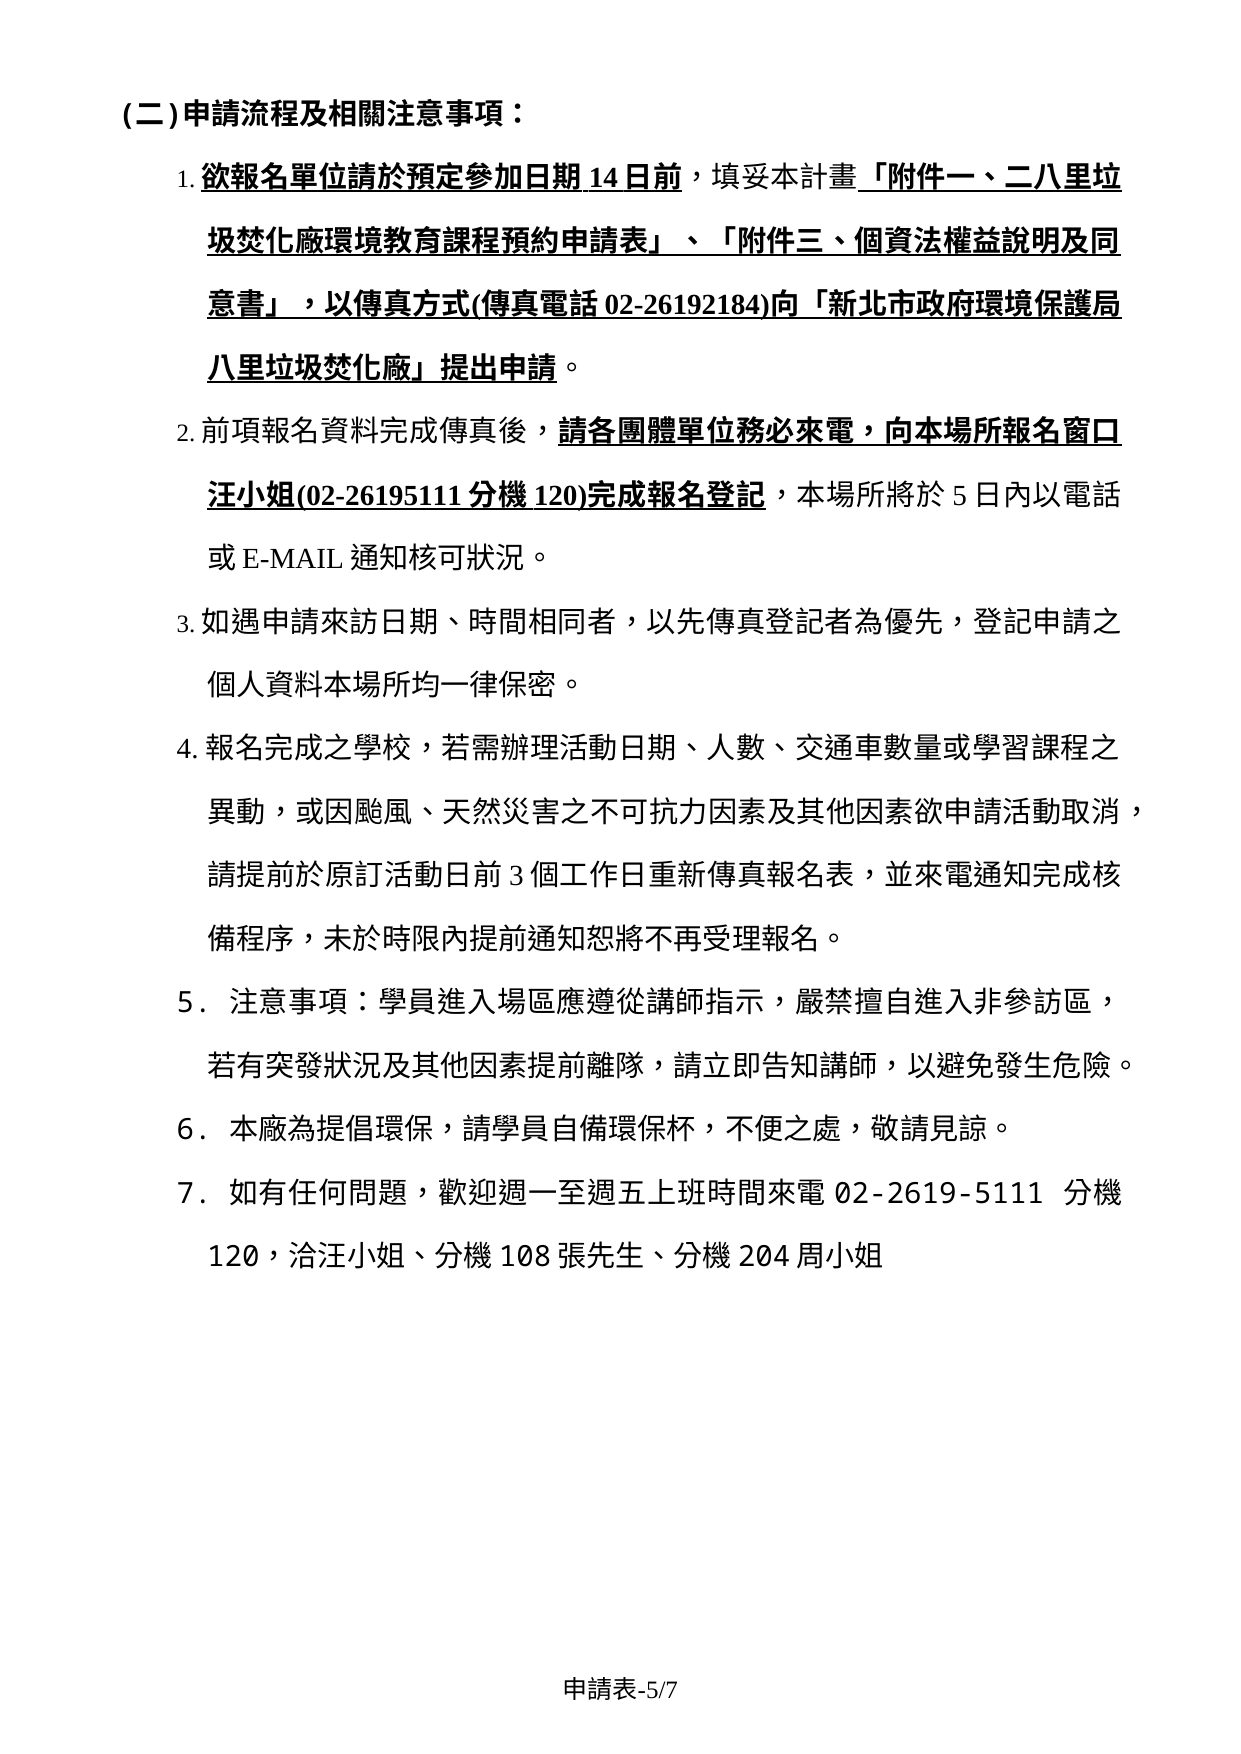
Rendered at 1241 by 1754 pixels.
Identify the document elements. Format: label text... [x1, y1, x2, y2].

list 本廠為提倡環保，請學員自備環保杯，不便之處，敬請見諒。 [176, 1106, 1122, 1148]
text (二)申請流程及相關注意事項： [118, 91, 1122, 133]
list 前項報名資料完成傳真後，請各團體單位務必來電，向本場所報名窗口汪小姐(02-26195111分機120)完成報名登記，本場所將於5日內以電話或E-MAIL通知核可狀況。 [176, 408, 1122, 577]
list 注意事項：學員進入場區應遵從講師指示，嚴禁擅自進入非參訪區，若有突發狀況及其他因素提前離隊，請立即告知講師，以避免發生危險。 [176, 979, 1122, 1084]
list 如遇申請來訪日期、時間相同者，以先傳真登記者為優先，登記申請之個人資料本場所均一律保密。 [176, 598, 1122, 704]
list 欲報名單位請於預定參加日期14日前，填妥本計畫「附件一、二八里垃圾焚化廠環境教育課程預約申請表」、「附件三、個資法權益說明及同意書」，以傳真方式(傳真電話02-26192184)向「新北市政府環境保護局八里垃圾焚化廠」提出申請。 [176, 154, 1122, 387]
list 如有任何問題，歡迎週一至週五上班時間來電02-2619-5111 分機120，洽汪小姐、分機108張先生、分機204周小姐 [176, 1169, 1122, 1275]
list 報名完成之學校，若需辦理活動日期、人數、交通車數量或學習課程之異動，或因颱風、天然災害之不可抗力因素及其他因素欲申請活動取消，請提前於原訂活動日前3個工作日重新傳真報名表，並來電通知完成核備程序，未於時限內提前通知恕將不再受理報名。 [176, 725, 1122, 958]
